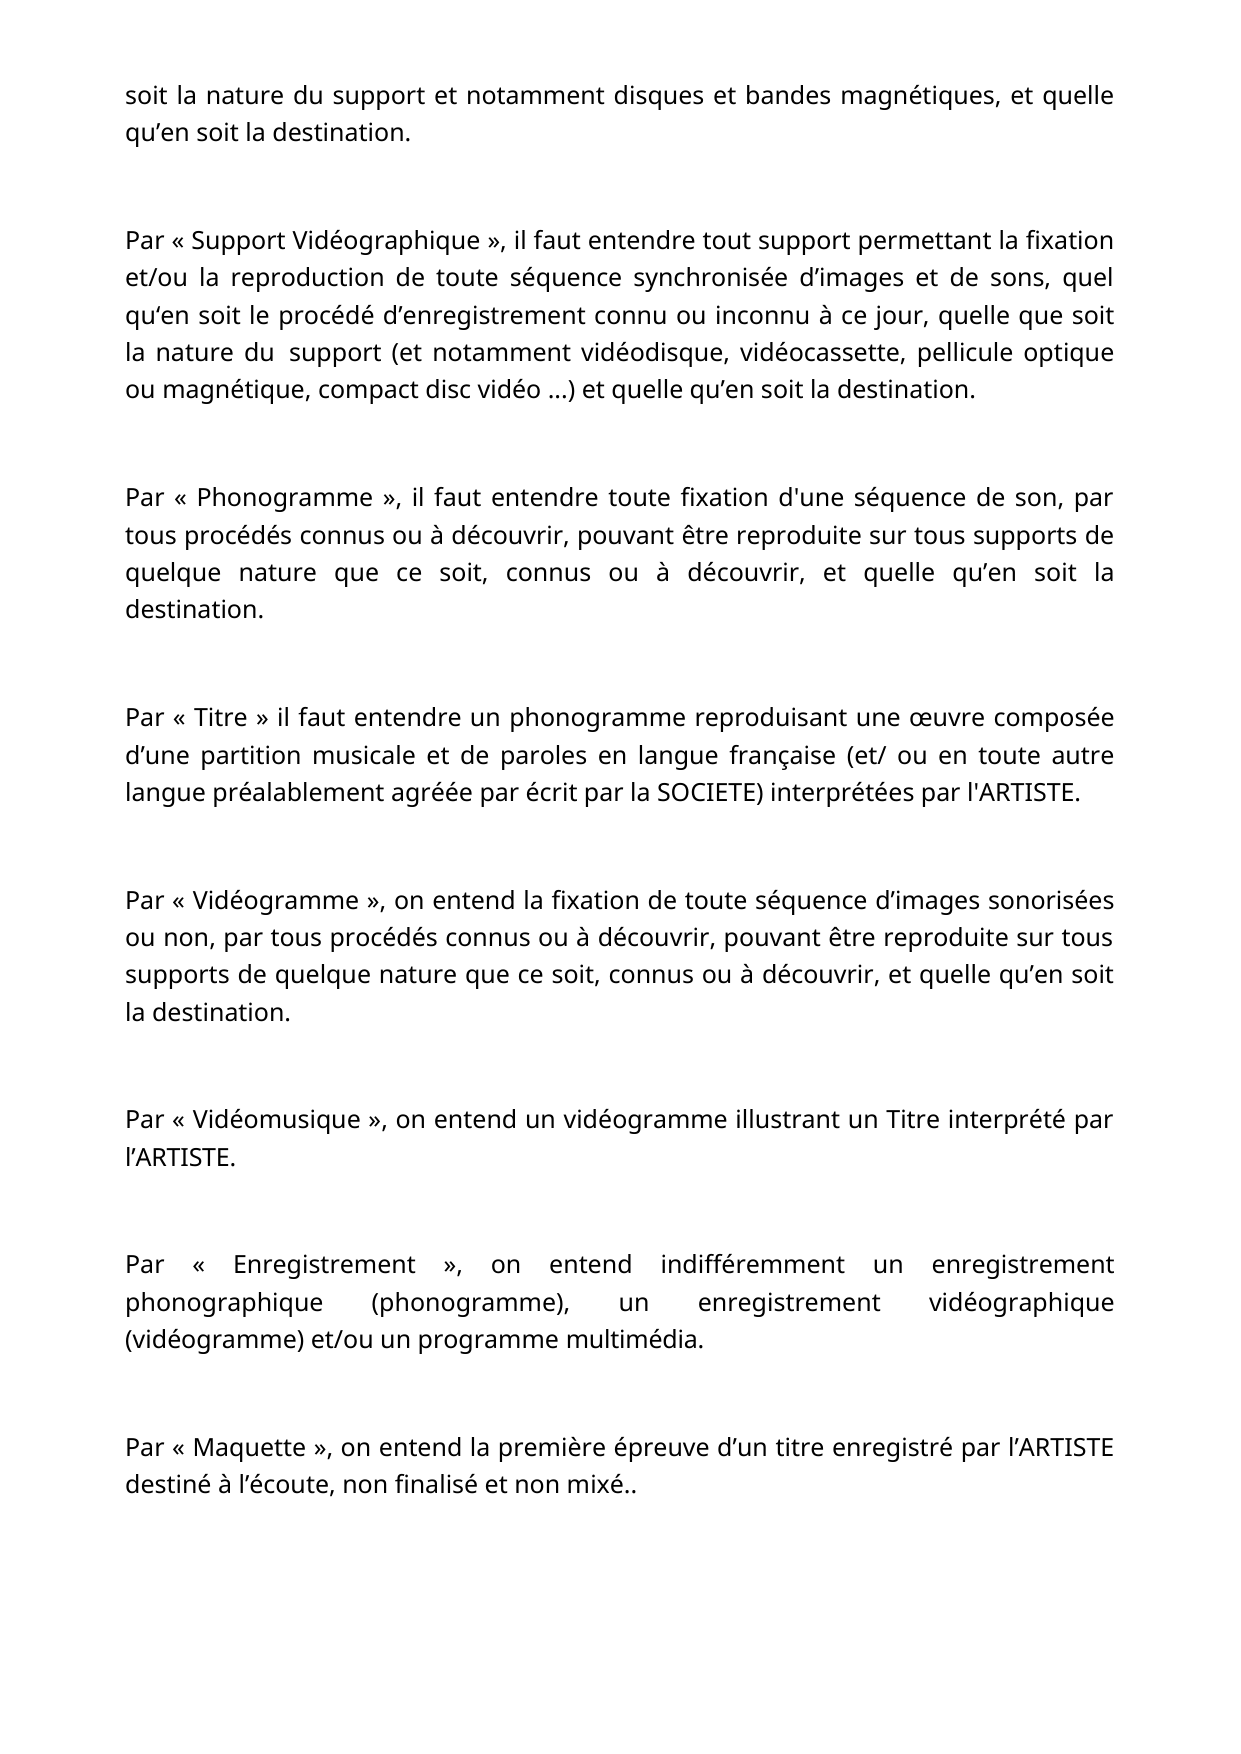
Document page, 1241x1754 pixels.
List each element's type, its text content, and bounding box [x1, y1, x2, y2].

text Par « Enregistrement », on entend indifféremment un enregistrement phonographique (phonogramme), un enregistrement vidéographique (vidéogramme) et/ou un programme multimédia. [125, 1247, 1115, 1356]
text Par « Support Vidéographique », il faut entendre tout support permettant la fixation et/ou la reproduction de toute séquence synchronisée d’images et de sons, quel qu‘en soit le procédé d’enregistrement connu ou inconnu à ce jour, quelle que soit la nature du support (et notamment vidéodisque, vidéocassette, pellicule optique ou magnétique, compact disc vidéo ...) et quelle qu’en soit la destination. [125, 223, 1115, 406]
text Par « Vidéogramme », on entend la fixation de toute séquence d’images sonorisées ou non, par tous procédés connus ou à découvrir, pouvant être reproduite sur tous supports de quelque nature que ce soit, connus ou à découvrir, et quelle qu’en soit la destination. [125, 882, 1115, 1028]
text soit la nature du support et notamment disques et bandes magnétiques, et quelle qu’en soit la destination. [125, 78, 1115, 149]
text Par « Vidéomusique », on entend un vidéogramme illustrant un Titre interprété par l’ARTISTE. [125, 1102, 1115, 1173]
text Par « Maquette », on entend la première épreuve d’un titre enregistré par l’ARTISTE destiné à l’écoute, non finalisé et non mixé.. [125, 1429, 1115, 1501]
text Par « Phonogramme », il faut entendre toute fixation d'une séquence de son, par tous procédés connus ou à découvrir, pouvant être reproduite sur tous supports de quelque nature que ce soit, connus ou à découvrir, et quelle qu’en soit la destination. [125, 480, 1115, 626]
text Par « Titre » il faut entendre un phonogramme reproduisant une œuvre composée d’une partition musicale et de paroles en langue française (et/ ou en toute autre langue préalablement agréée par écrit par la SOCIETE) interprétées par l'ARTISTE. [125, 700, 1115, 809]
